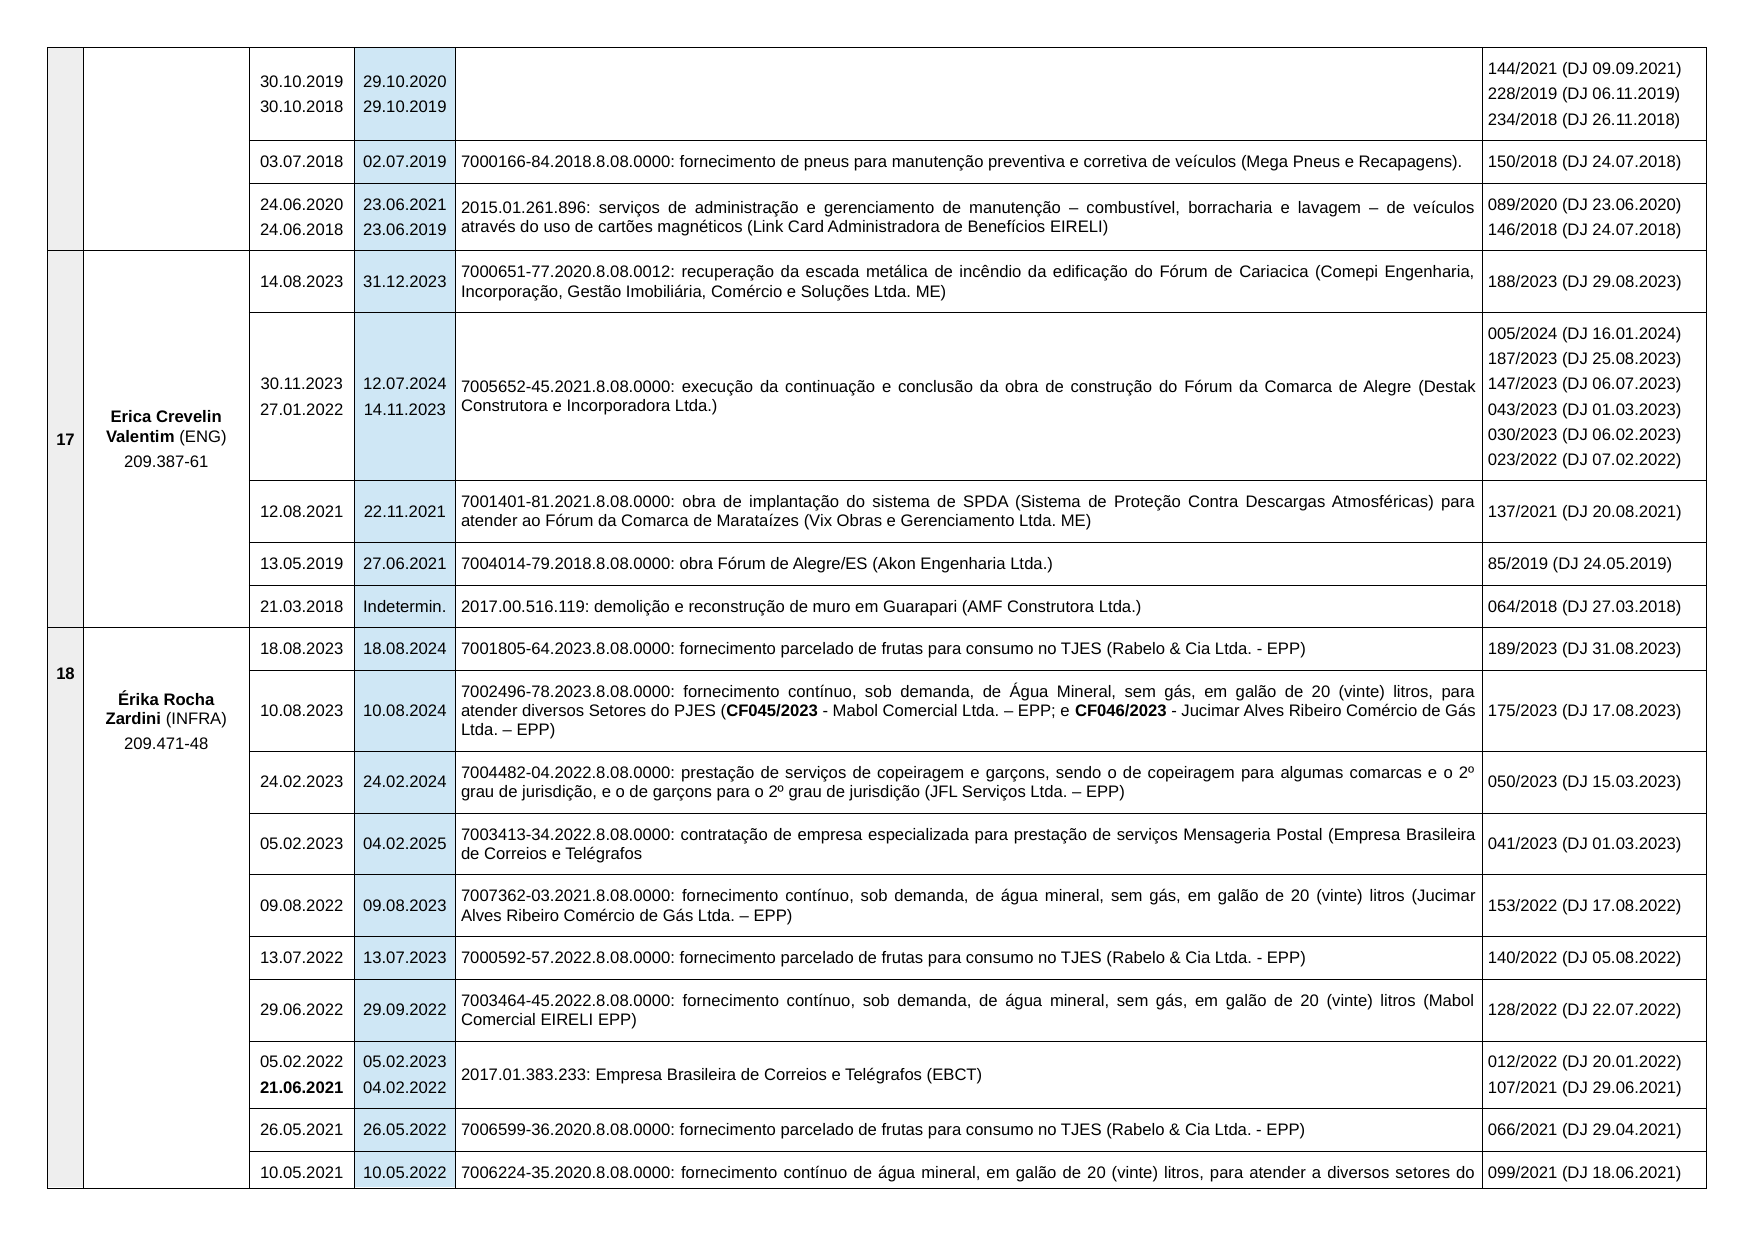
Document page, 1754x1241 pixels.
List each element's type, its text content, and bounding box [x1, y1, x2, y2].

table_cell 24.02.2024 [355, 752, 455, 813]
table_cell 22.11.2021 [355, 481, 455, 542]
table_cell 05.02.2023 04.02.2022 [355, 1042, 455, 1108]
table_cell 137/2021 (DJ 20.08.2021) [1483, 481, 1706, 542]
table_cell 7003464-45.2022.8.08.0000: fornecimento contínuo, sob demanda, de água mineral, sem gás, em galão de 20 (vinte) litros (Mabol Comercial EIRELI EPP) [456, 980, 1482, 1041]
table_cell 05.02.2022 21.06.2021 [250, 1042, 354, 1108]
table_cell 066/2021 (DJ 29.04.2021) [1483, 1109, 1706, 1151]
table_cell Indetermin. [355, 586, 455, 627]
table_cell 089/2020 (DJ 23.06.2020) 146/2018 (DJ 24.07.2018) [1483, 184, 1706, 250]
table_cell 7000166-84.2018.8.08.0000: fornecimento de pneus para manutenção preventiva e corretiva de veículos (Mega Pneus e Recapagens). [456, 141, 1482, 183]
table_cell 150/2018 (DJ 24.07.2018) [1483, 141, 1706, 183]
table_cell 18.08.2024 [355, 628, 455, 670]
table_cell 26.05.2022 [355, 1109, 455, 1151]
table_cell 7001805-64.2023.8.08.0000: fornecimento parcelado de frutas para consumo no TJES (Rabelo & Cia Ltda. - EPP) [456, 628, 1482, 670]
table_cell 7001401-81.2021.8.08.0000: obra de implantação do sistema de SPDA (Sistema de Proteção Contra Descargas Atmosféricas) para atender ao Fórum da Comarca de Marataízes (Vix Obras e Gerenciamento Ltda. ME) [456, 481, 1482, 542]
table_cell 13.05.2019 [250, 543, 354, 585]
table_cell 2017.00.516.119: demolição e reconstrução de muro em Guarapari (AMF Construtora Ltda.) [456, 586, 1482, 627]
table_cell 30.10.2019 30.10.2018 [250, 48, 354, 140]
table_cell 85/2019 (DJ 24.05.2019) [1483, 543, 1706, 585]
table_cell 24.06.2020 24.06.2018 [250, 184, 354, 250]
table_cell 17 [48, 251, 83, 627]
table_cell 7007362-03.2021.8.08.0000: fornecimento contínuo, sob demanda, de água mineral, sem gás, em galão de 20 (vinte) litros (Jucimar Alves Ribeiro Comércio de Gás Ltda. – EPP) [456, 875, 1482, 936]
table_cell 7000651-77.2020.8.08.0012: recuperação da escada metálica de incêndio da edificação do Fórum de Cariacica (Comepi Engenharia, Incorporação, Gestão Imobiliária, Comércio e Soluções Ltda. ME) [456, 251, 1482, 312]
table_cell Erica Crevelin Valentim (ENG) 209.387-61 [84, 251, 249, 627]
table_cell 29.06.2022 [250, 980, 354, 1041]
table_cell 064/2018 (DJ 27.03.2018) [1483, 586, 1706, 627]
table_cell 188/2023 (DJ 29.08.2023) [1483, 251, 1706, 312]
table_cell 02.07.2019 [355, 141, 455, 183]
table_cell 7003413-34.2022.8.08.0000: contratação de empresa especializada para prestação de serviços Mensageria Postal (Empresa Brasileira de Correios e Telégrafos [456, 814, 1482, 874]
table_cell 050/2023 (DJ 15.03.2023) [1483, 752, 1706, 813]
table_cell 7004014-79.2018.8.08.0000: obra Fórum de Alegre/ES (Akon Engenharia Ltda.) [456, 543, 1482, 585]
table_cell 7005652-45.2021.8.08.0000: execução da continuação e conclusão da obra de construção do Fórum da Comarca de Alegre (Destak Construtora e Incorporadora Ltda.) [456, 313, 1482, 480]
table_cell 10.05.2021 [250, 1152, 354, 1187]
table_cell [456, 48, 1482, 140]
table_cell 27.06.2021 [355, 543, 455, 585]
table_cell 31.12.2023 [355, 251, 455, 312]
table_cell 23.06.2021 23.06.2019 [355, 184, 455, 250]
table_cell 21.03.2018 [250, 586, 354, 627]
table_cell 26.05.2021 [250, 1109, 354, 1151]
table_cell 03.07.2018 [250, 141, 354, 183]
table_cell 10.05.2022 [355, 1152, 455, 1187]
table_cell Érika Rocha Zardini (INFRA) 209.471-48 [84, 628, 249, 1187]
table_cell 7002496-78.2023.8.08.0000: fornecimento contínuo, sob demanda, de Água Mineral, sem gás, em galão de 20 (vinte) litros, para atender diversos Setores do PJES (CF045/2023 - Mabol Comercial Ltda. – EPP; e CF046/2023 - Jucimar Alves Ribeiro Comércio de Gás Ltda. – EPP) [456, 671, 1482, 751]
table_cell 189/2023 (DJ 31.08.2023) [1483, 628, 1706, 670]
table_cell 09.08.2023 [355, 875, 455, 936]
table_cell 140/2022 (DJ 05.08.2022) [1483, 937, 1706, 979]
table_cell 05.02.2023 [250, 814, 354, 874]
table_cell 04.02.2025 [355, 814, 455, 874]
table_cell 041/2023 (DJ 01.03.2023) [1483, 814, 1706, 874]
table_cell 30.11.2023 27.01.2022 [250, 313, 354, 480]
table_cell 7006599-36.2020.8.08.0000: fornecimento parcelado de frutas para consumo no TJES (Rabelo & Cia Ltda. - EPP) [456, 1109, 1482, 1151]
table_cell 7004482-04.2022.8.08.0000: prestação de serviços de copeiragem e garçons, sendo o de copeiragem para algumas comarcas e o 2º grau de jurisdição, e o de garçons para o 2º grau de jurisdição (JFL Serviços Ltda. – EPP) [456, 752, 1482, 813]
table_cell 10.08.2023 [250, 671, 354, 751]
table_cell 005/2024 (DJ 16.01.2024) 187/2023 (DJ 25.08.2023) 147/2023 (DJ 06.07.2023) 043/2023 (DJ 01.03.2023) 030/2023 (DJ 06.02.2023) 023/2022 (DJ 07.02.2022) [1483, 313, 1706, 480]
table_cell 7006224-35.2020.8.08.0000: fornecimento contínuo de água mineral, em galão de 20 (vinte) litros, para atender a diversos setores do [456, 1152, 1482, 1187]
table_cell [48, 48, 83, 250]
table_cell 12.07.2024 14.11.2023 [355, 313, 455, 480]
table_cell 14.08.2023 [250, 251, 354, 312]
table_cell 24.02.2023 [250, 752, 354, 813]
table_cell 29.10.2020 29.10.2019 [355, 48, 455, 140]
table_cell 099/2021 (DJ 18.06.2021) [1483, 1152, 1706, 1187]
table_cell [84, 48, 249, 250]
table_cell 2015.01.261.896: serviços de administração e gerenciamento de manutenção – combustível, borracharia e lavagem – de veículos através do uso de cartões magnéticos (Link Card Administradora de Benefícios EIRELI) [456, 184, 1482, 250]
table_cell 7000592-57.2022.8.08.0000: fornecimento parcelado de frutas para consumo no TJES (Rabelo & Cia Ltda. - EPP) [456, 937, 1482, 979]
table_cell 12.08.2021 [250, 481, 354, 542]
table_cell 144/2021 (DJ 09.09.2021) 228/2019 (DJ 06.11.2019) 234/2018 (DJ 26.11.2018) [1483, 48, 1706, 140]
table_cell 2017.01.383.233: Empresa Brasileira de Correios e Telégrafos (EBCT) [456, 1042, 1482, 1108]
table_cell 175/2023 (DJ 17.08.2023) [1483, 671, 1706, 751]
table_cell 13.07.2023 [355, 937, 455, 979]
table_cell 13.07.2022 [250, 937, 354, 979]
table_cell 153/2022 (DJ 17.08.2022) [1483, 875, 1706, 936]
table_cell 18 [48, 628, 83, 1187]
table_cell 18.08.2023 [250, 628, 354, 670]
table_cell 128/2022 (DJ 22.07.2022) [1483, 980, 1706, 1041]
table_cell 29.09.2022 [355, 980, 455, 1041]
table_cell 09.08.2022 [250, 875, 354, 936]
table_cell 012/2022 (DJ 20.01.2022) 107/2021 (DJ 29.06.2021) [1483, 1042, 1706, 1108]
table_cell 10.08.2024 [355, 671, 455, 751]
